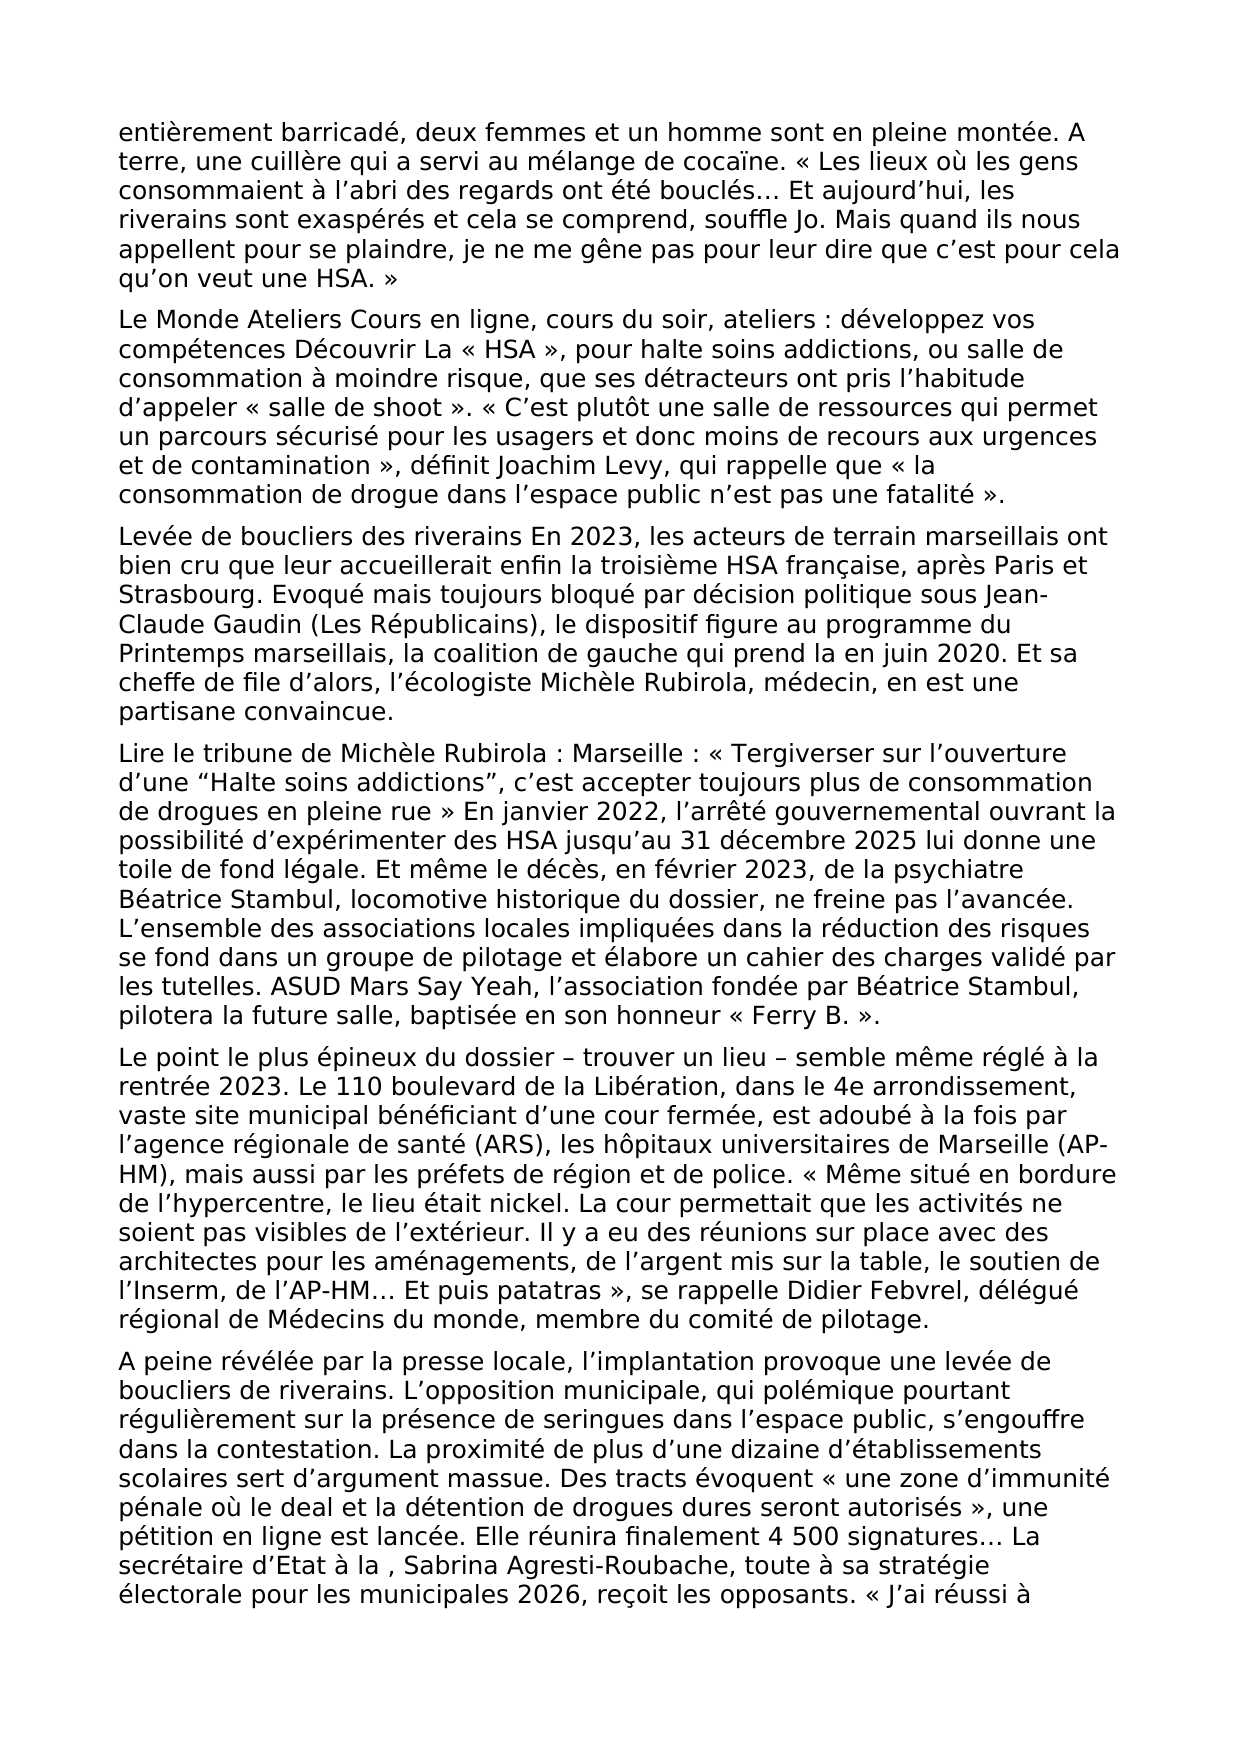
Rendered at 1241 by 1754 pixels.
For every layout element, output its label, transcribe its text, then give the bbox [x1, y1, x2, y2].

text A peine révélée par la presse locale, l’implantation provoque une levée de boucliers de riverains. L’opposition municipale, qui polémique pourtant régulièrement sur la présence de seringues dans l’espace public, s’engouffre dans la contestation. La proximité de plus d’une dizaine d’établissements scolaires sert d’argument massue. Des tracts évoquent « une zone d’immunité pénale où le deal et la détention de drogues dures seront autorisés », une pétition en ligne est lancée. Elle réunira finalement 4 500 signatures… La secrétaire d’Etat à la , Sabrina Agresti-Roubache, toute à sa stratégie électorale pour les municipales 2026, reçoit les ­opposants. « J’ai réussi à [118, 1347, 1122, 1610]
text Lire le tribune de Michèle Rubirola : Marseille : « Tergiverser sur l’ouverture d’une “Halte soins addictions”, c’est accepter toujours plus de consommation de drogues en pleine rue » En janvier 2022, l’arrêté gouvernemental ouvrant la possibilité d’expérimenter des HSA jusqu’au 31 décembre 2025 lui donne une toile de fond légale. Et même le décès, en février 2023, de la psychiatre Béatrice Stambul, locomotive historique du dossier, ne freine pas l’avancée. L’ensemble des associations locales impliquées dans la réduction des risques se fond dans un groupe de pilotage et élabore un cahier des charges validé par les tutelles. ASUD Mars Say Yeah, l’association fondée par Béatrice Stambul, pilotera la future salle, baptisée en son honneur « Ferry B. ». [118, 739, 1122, 1031]
text Levée de boucliers des riverains En 2023, les acteurs de terrain marseillais ont bien cru que leur accueillerait enfin la troisième HSA française, après Paris et Strasbourg. Evoqué mais toujours bloqué par décision politique sous Jean-Claude Gaudin (Les Républicains), le dispositif figure au programme du Printemps marseillais, la coalition de gauche qui prend la en juin 2020. Et sa cheffe de file d’alors, l’écologiste Michèle Rubirola, médecin, en est une partisane convaincue. [118, 522, 1122, 726]
text Le point le plus épineux du dossier – trouver un lieu – semble même réglé à la rentrée 2023. Le 110 boulevard de la Libération, dans le 4e arrondissement, vaste site municipal bénéficiant d’une cour fermée, est adoubé à la fois par l’agence régionale de santé (ARS), les hôpitaux universitaires de Marseille (AP-HM), mais aussi par les préfets de région et de police. « Même situé en bordure de l’hypercentre, le lieu était nickel. La cour permettait que les activités ne soient pas visibles de l’extérieur. Il y a eu des réunions sur place avec des architectes pour les aménagements, de l’argent mis sur la table, le soutien de l’Inserm, de l’AP-HM… Et puis patatras », se rappelle Didier Febvrel, délégué régional de Médecins du monde, membre du comité de pilotage. [118, 1043, 1122, 1335]
text entièrement barricadé, deux femmes et un homme sont en pleine ­montée. A terre, une cuillère qui a servi au mélange de cocaïne. « Les lieux où les gens consommaient à l’abri des regards ont été bouclés… Et aujourd’hui, les riverains sont exaspérés et cela se comprend, souffle Jo. Mais quand ils nous appellent pour se plaindre, je ne me gêne pas pour leur dire que c’est pour cela qu’on veut une HSA. » [118, 118, 1122, 293]
text Le Monde Ateliers Cours en ligne, cours du soir, ateliers : développez vos compétences Découvrir La « HSA », pour halte soins addictions, ou salle de consommation à moindre risque, que ses détracteurs ont pris l’habitude d’appeler « salle de shoot ». « C’est plutôt une salle de ressources qui permet un parcours sécurisé pour les usagers et donc moins de recours aux urgences et de contamination », définit Joachim Levy, qui rappelle que « la consommation de drogue dans l’espace public n’est pas une fatalité ». [118, 306, 1122, 510]
